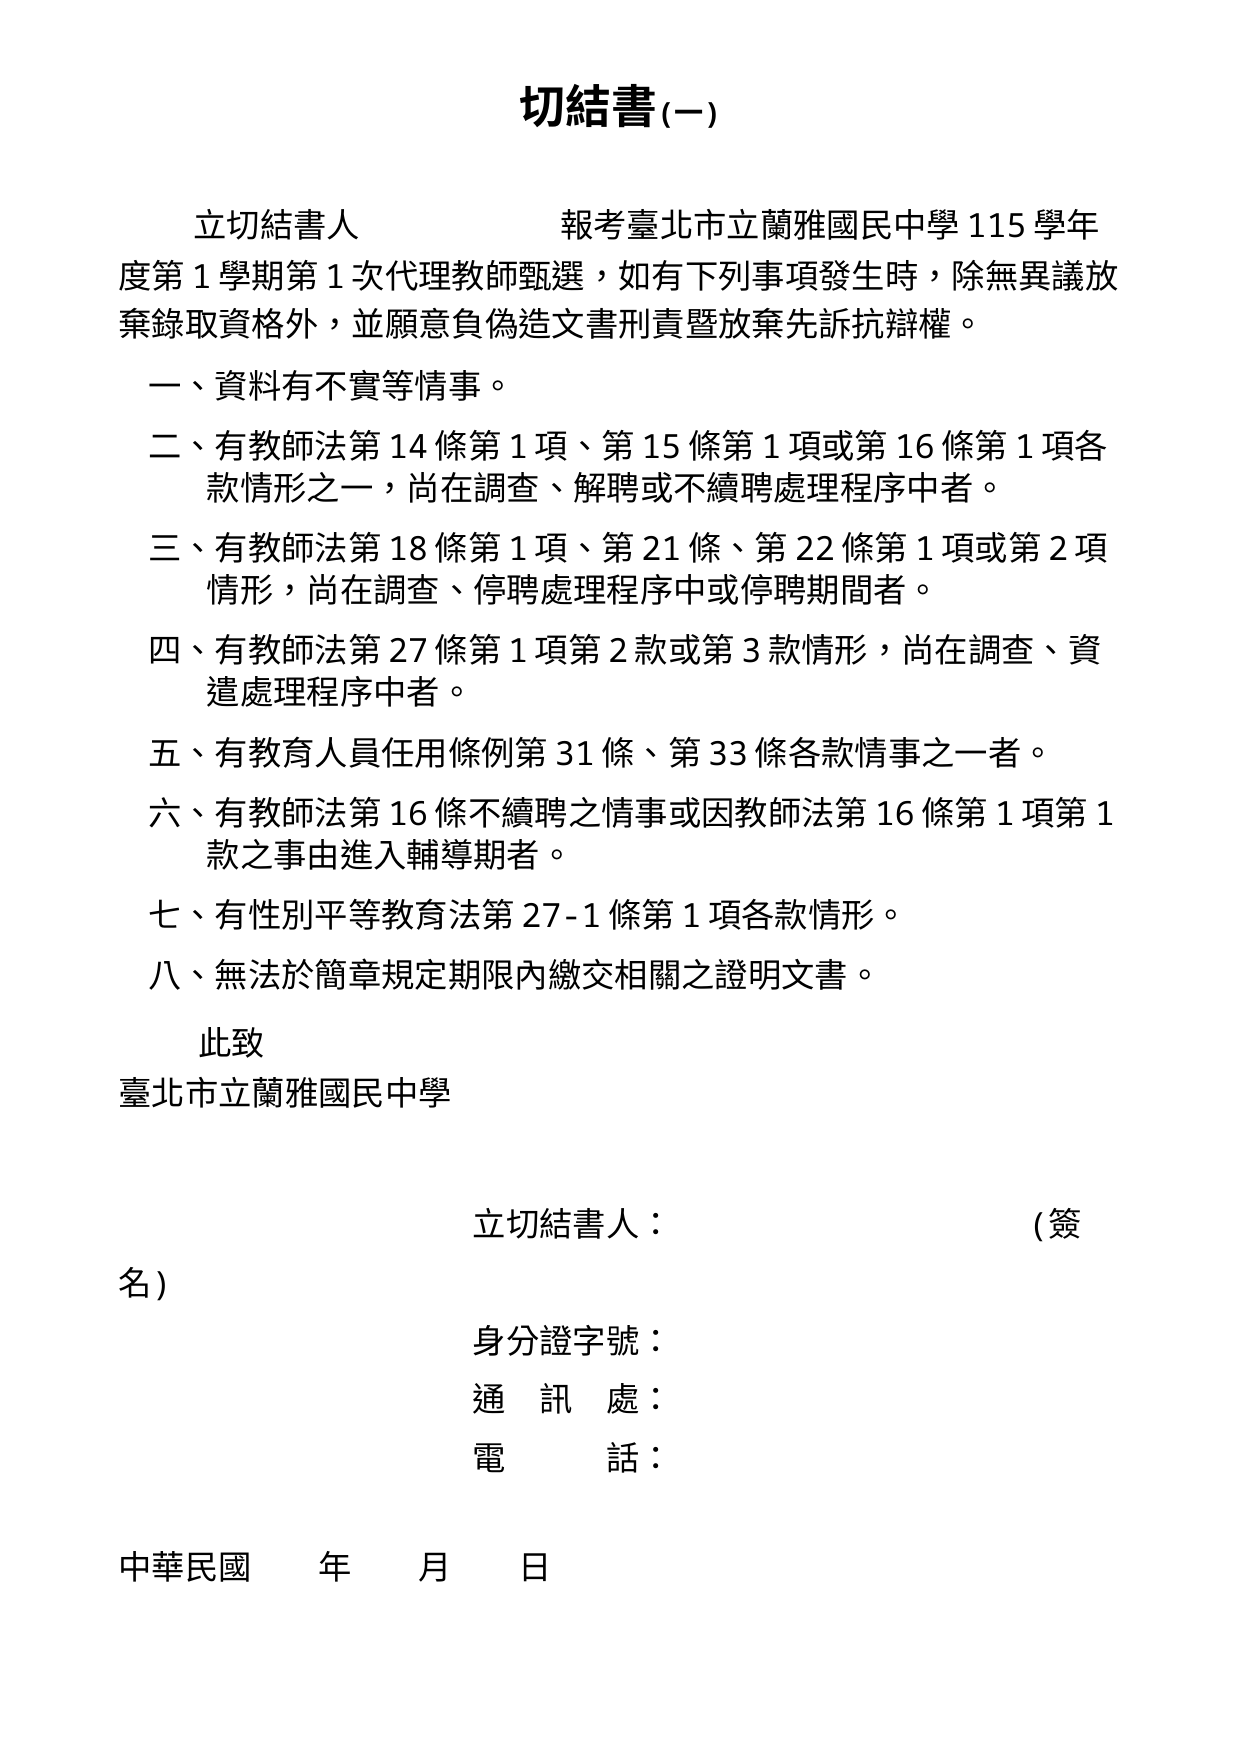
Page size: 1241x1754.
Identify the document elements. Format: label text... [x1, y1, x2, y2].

text 臺北市立蘭雅國民中學 [118, 1065, 1122, 1115]
text 七、有性別平等教育法第27-1條第1項各款情形。 [148, 894, 1122, 936]
text 八、無法於簡章規定期限內繳交相關之證明文書。 [148, 954, 1122, 996]
text 四、有教師法第27條第1項第2款或第3款情形，尚在調查、資遣處理程序中者。 [148, 629, 1122, 713]
text 身分證字號： [118, 1307, 1122, 1365]
text 中華民國 年 月 日 [118, 1536, 1122, 1590]
text 二、有教師法第14條第1項、第15條第1項或第16條第1項各款情形之一，尚在調查、解聘或不續聘處理程序中者。 [148, 425, 1122, 509]
text 立切結書人： (簽名) [118, 1190, 1122, 1307]
text 三、有教師法第18條第1項、第21條、第22條第1項或第2項情形，尚在調查、停聘處理程序中或停聘期間者。 [148, 527, 1122, 611]
text 六、有教師法第16條不續聘之情事或因教師法第16條第1項第1款之事由進入輔導期者。 [148, 792, 1122, 875]
text 五、有教育人員任用條例第31條、第33條各款情事之一者。 [148, 732, 1122, 773]
text 一、資料有不實等情事。 [148, 365, 1122, 407]
text 電 話： [118, 1423, 1122, 1482]
text 立切結書人 報考臺北市立蘭雅國民中學115學年度第1學期第1次代理教師甄選，如有下列事項發生時，除無異議放棄錄取資格外，並願意負偽造文書刑責暨放棄先訴抗辯權。 [118, 193, 1122, 346]
text 通 訊 處： [118, 1365, 1122, 1423]
text 切結書(一) [118, 30, 1122, 155]
text 此致 [118, 1015, 1122, 1065]
